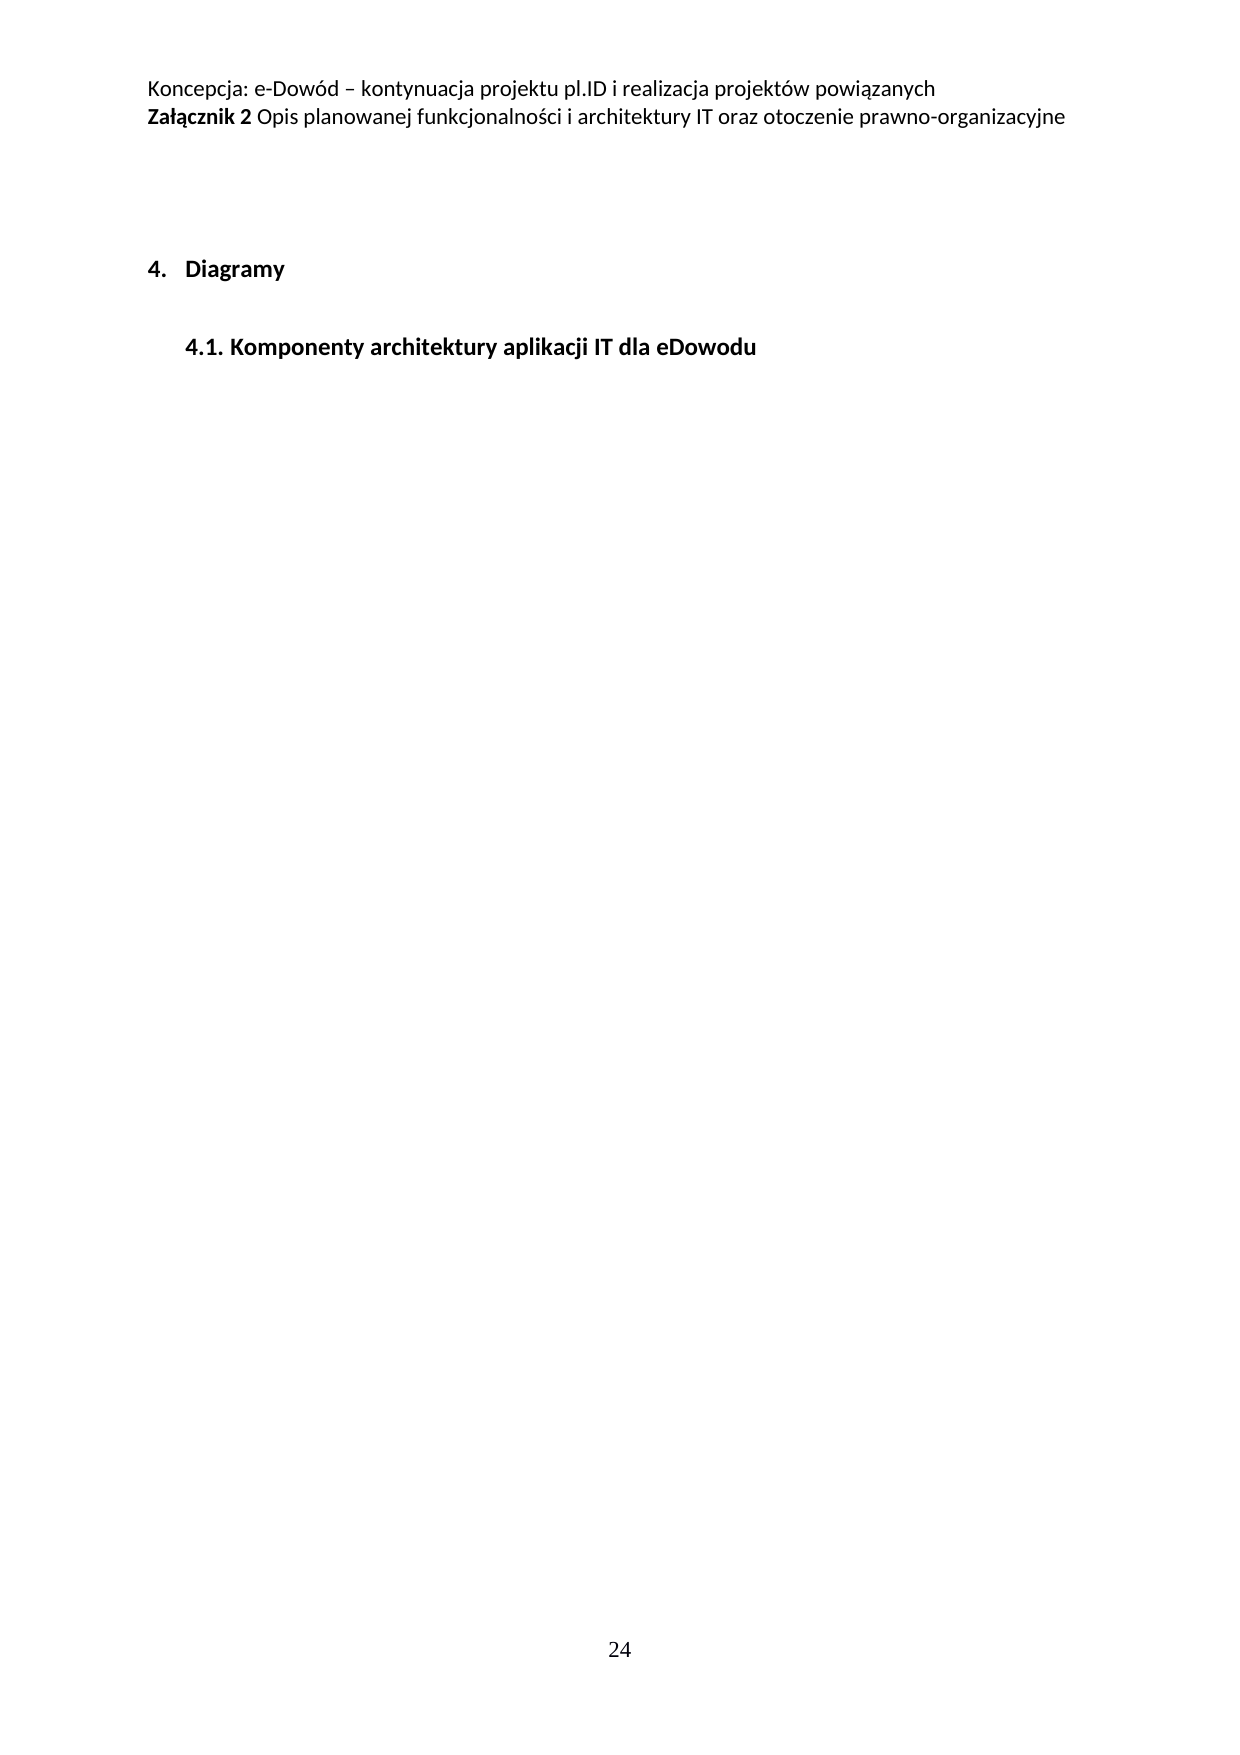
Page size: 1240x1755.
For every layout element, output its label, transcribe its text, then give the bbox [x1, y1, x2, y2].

list Komponenty architektury aplikacji IT dla eDowodu [185, 331, 1092, 362]
list Diagramy [148, 253, 1092, 284]
